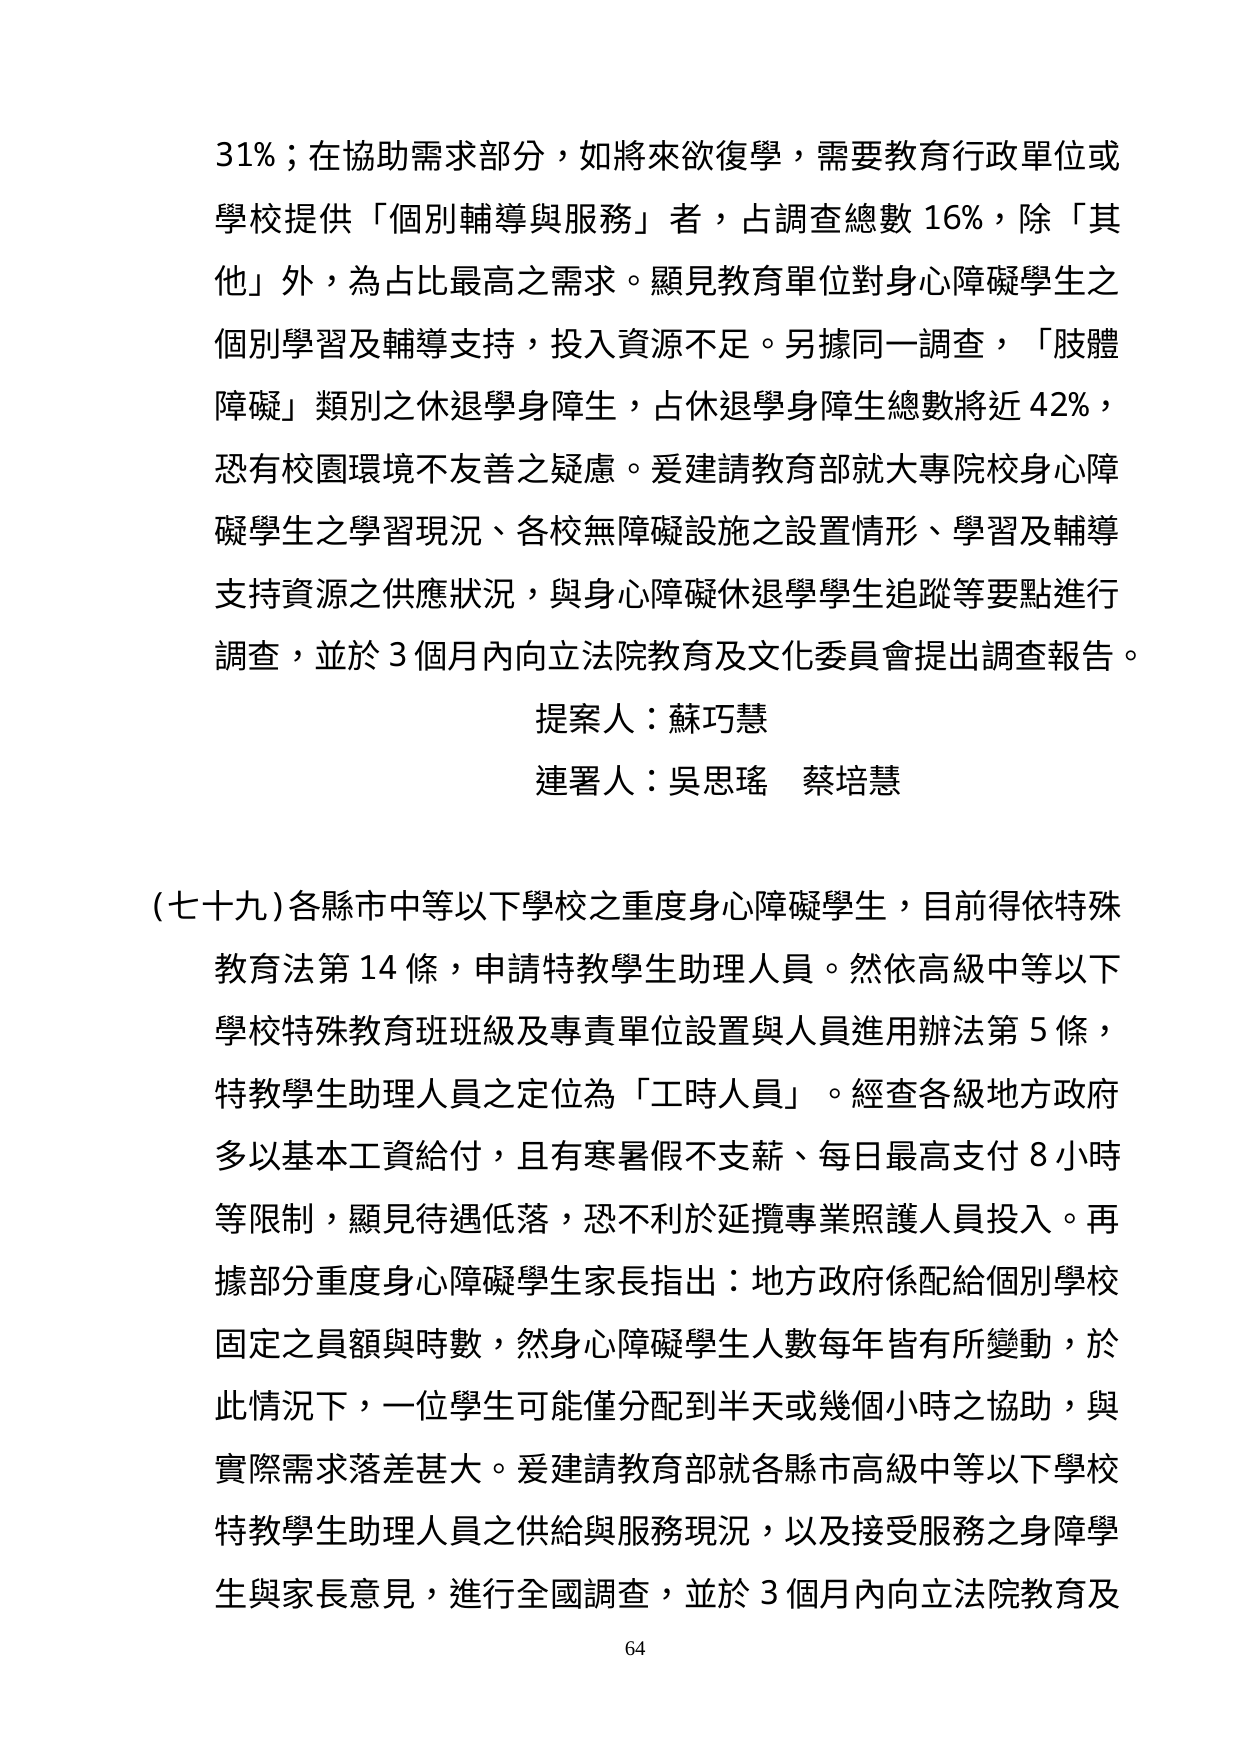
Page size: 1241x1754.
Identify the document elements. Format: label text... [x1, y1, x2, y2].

text 提案人：蘇巧慧 [295, 675, 1122, 737]
text 連署人：吳思瑤 蔡培慧 [295, 737, 1122, 800]
text (七十八)教育部自97年度辦理「93至95年臺灣地區大專校院身心障礙學生休退學現況調查」，迄今近10年，仍未執行相關追蹤調查。據上開之97年度調查結果，在休退學原因部分，因「學習困難」而休退學之身障生有498人，占其總人數將近31%；在協助需求部分，如將來欲復學，需要教育行政單位或學校提供「個別輔導與服務」者，占調查總數16%，除「其他」外，為占比最高之需求。顯見教育單位對身心障礙學生之個別學習及輔導支持，投入資源不足。另據同一調查，「肢體障礙」類別之休退學身障生，占休退學身障生總數將近42%，恐有校園環境不友善之疑慮。爰建請教育部就大專院校身心障礙學生之學習現況、各校無障礙設施之設置情形、學習及輔導支持資源之供應狀況，與身心障礙休退學學生追蹤等要點進行調查，並於3個月內向立法院教育及文化委員會提出調查報告。 [148, 112, 1122, 675]
text (七十九)各縣市中等以下學校之重度身心障礙學生，目前得依特殊教育法第14條，申請特教學生助理人員。然依高級中等以下學校特殊教育班班級及專責單位設置與人員進用辦法第5條，特教學生助理人員之定位為「工時人員」。經查各級地方政府多以基本工資給付，且有寒暑假不支薪、每日最高支付8小時等限制，顯見待遇低落，恐不利於延攬專業照護人員投入。再據部分重度身心障礙學生家長指出：地方政府係配給個別學校固定之員額與時數，然身心障礙學生人數每年皆有所變動，於此情況下，一位學生可能僅分配到半天或幾個小時之協助，與實際需求落差甚大。爰建請教育部就各縣市高級中等以下學校特教學生助理人員之供給與服務現況，以及接受服務之身障學生與家長意見，進行全國調查，並於3個月內向立法院教育及 [148, 862, 1122, 1612]
